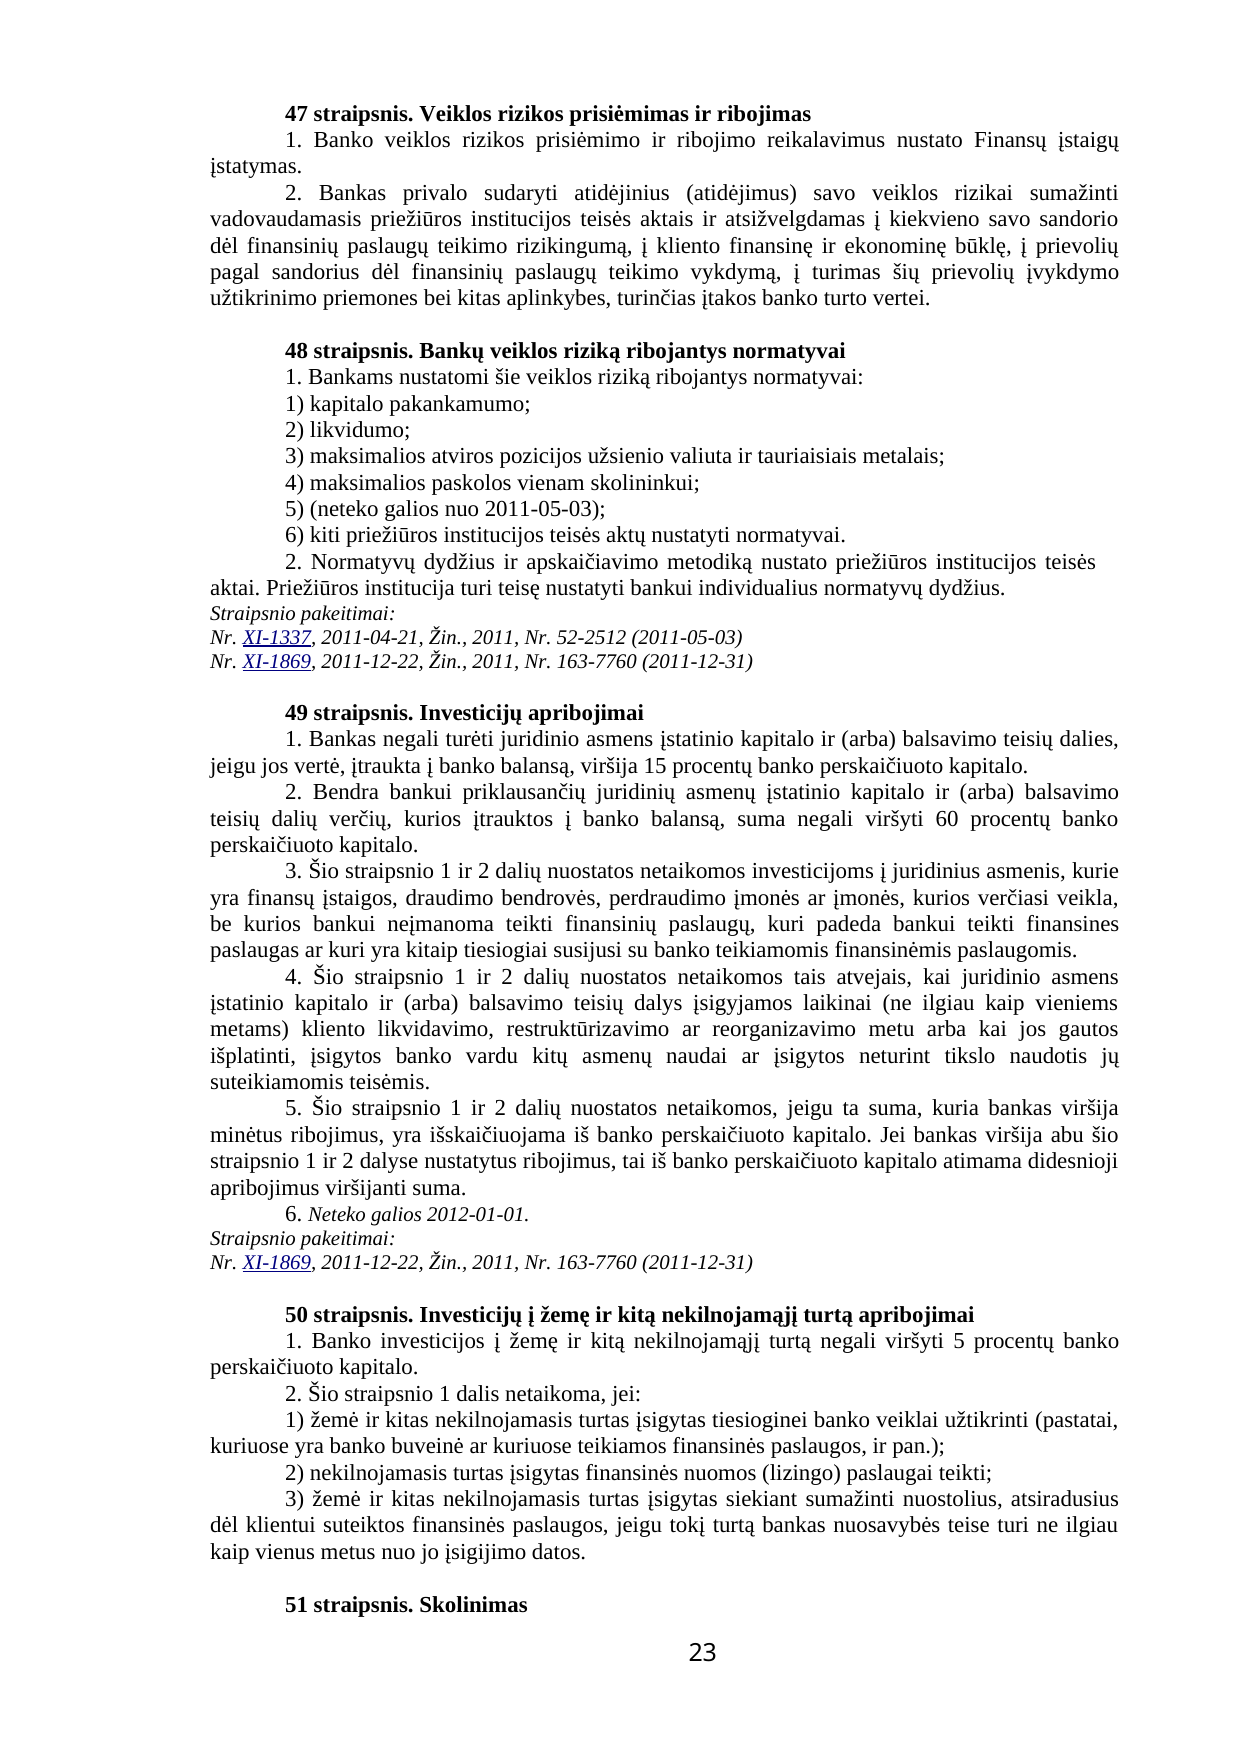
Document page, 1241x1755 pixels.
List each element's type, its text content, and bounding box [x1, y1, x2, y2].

text 3) maksimalios atviros pozicijos užsienio valiuta ir tauriaisiais metalais; [210, 442, 1120, 469]
text 1) žemė ir kitas nekilnojamasis turtas įsigytas tiesioginei banko veiklai užtikrinti (pastatai, kuriuose yra banko buveinė ar kuriuose teikiamos finansinės paslaugos, ir pan.); [210, 1406, 1120, 1459]
text Nr. XI-1869, 2011-12-22, Žin., 2011, Nr. 163-7760 (2011-12-31) [210, 1250, 1120, 1274]
text Nr. XI-1337, 2011-04-21, Žin., 2011, Nr. 52-2512 (2011-05-03) [210, 625, 1120, 649]
text 1. Banko investicijos į žemę ir kitą nekilnojamąjį turtą negali viršyti 5 procentų banko perskaičiuoto kapitalo. [210, 1327, 1120, 1380]
text Straipsnio pakeitimai: [210, 601, 1120, 625]
text 2. Šio straipsnio 1 dalis netaikoma, jei: [210, 1380, 1120, 1406]
text 1. Bankas negali turėti juridinio asmens įstatinio kapitalo ir (arba) balsavimo teisių dalies, jeigu jos vertė, įtraukta į banko balansą, viršija 15 procentų banko perskaičiuoto kapitalo. [210, 726, 1120, 778]
text Straipsnio pakeitimai: [210, 1226, 1120, 1250]
text 2) likvidumo; [210, 416, 1120, 442]
text 51 straipsnis. Skolinimas [210, 1591, 1120, 1617]
text 5) (neteko galios nuo 2011-05-03); [210, 495, 1120, 522]
text 6. Neteko galios 2012-01-01. [210, 1200, 1120, 1226]
text 47 straipsnis. Veiklos rizikos prisiėmimas ir ribojimas [210, 100, 1120, 126]
text 1. Bankams nustatomi šie veiklos riziką ribojantys normatyvai: [210, 363, 1120, 390]
text 1) kapitalo pakankamumo; [210, 390, 1120, 416]
text 2. Bankas privalo sudaryti atidėjinius (atidėjimus) savo veiklos rizikai sumažinti vadovaudamasis priežiūros institucijos teisės aktais ir atsižvelgdamas į kiekvieno savo sandorio dėl finansinių paslaugų teikimo rizikingumą, į kliento finansinę ir ekonominę būklę, į prievolių pagal sandorius dėl finansinių paslaugų teikimo vykdymą, į turimas šių prievolių įvykdymo užtikrinimo priemones bei kitas aplinkybes, turinčias įtakos banko turto vertei. [210, 179, 1120, 311]
text 49 straipsnis. Investicijų apribojimai [210, 699, 1120, 726]
text 3) žemė ir kitas nekilnojamasis turtas įsigytas siekiant sumažinti nuostolius, atsiradusius dėl klientui suteiktos finansinės paslaugos, jeigu tokį turtą bankas nuosavybės teise turi ne ilgiau kaip vienus metus nuo jo įsigijimo datos. [210, 1485, 1120, 1564]
text 3. Šio straipsnio 1 ir 2 dalių nuostatos netaikomos investicijoms į juridinius asmenis, kurie yra finansų įstaigos, draudimo bendrovės, perdraudimo įmonės ar įmonės, kurios verčiasi veikla, be kurios bankui neįmanoma teikti finansinių paslaugų, kuri padeda bankui teikti finansines paslaugas ar kuri yra kitaip tiesiogiai susijusi su banko teikiamomis finansinėmis paslaugomis. [210, 857, 1120, 963]
text 50 straipsnis. Investicijų į žemę ir kitą nekilnojamąjį turtą apribojimai [210, 1301, 1120, 1327]
text 2. Bendra bankui priklausančių juridinių asmenų įstatinio kapitalo ir (arba) balsavimo teisių dalių verčių, kurios įtrauktos į banko balansą, suma negali viršyti 60 procentų banko perskaičiuoto kapitalo. [210, 778, 1120, 857]
text 2. Normatyvų dydžius ir apskaičiavimo metodiką nustato priežiūros institucijos teisės aktai. Priežiūros institucija turi teisę nustatyti bankui individualius normatyvų dydžius. [210, 548, 1097, 601]
text Nr. XI-1869, 2011-12-22, Žin., 2011, Nr. 163-7760 (2011-12-31) [210, 649, 1120, 673]
text 5. Šio straipsnio 1 ir 2 dalių nuostatos netaikomos, jeigu ta suma, kuria bankas viršija minėtus ribojimus, yra išskaičiuojama iš banko perskaičiuoto kapitalo. Jei bankas viršija abu šio straipsnio 1 ir 2 dalyse nustatytus ribojimus, tai iš banko perskaičiuoto kapitalo atimama didesnioji apribojimus viršijanti suma. [210, 1094, 1120, 1200]
text 48 straipsnis. Bankų veiklos riziką ribojantys normatyvai [210, 337, 1120, 363]
text 4) maksimalios paskolos vienam skolininkui; [210, 469, 1120, 495]
text 4. Šio straipsnio 1 ir 2 dalių nuostatos netaikomos tais atvejais, kai juridinio asmens įstatinio kapitalo ir (arba) balsavimo teisių dalys įsigyjamos laikinai (ne ilgiau kaip vieniems metams) kliento likvidavimo, restruktūrizavimo ar reorganizavimo metu arba kai jos gautos išplatinti, įsigytos banko vardu kitų asmenų naudai ar įsigytos neturint tikslo naudotis jų suteikiamomis teisėmis. [210, 963, 1120, 1094]
text 1. Banko veiklos rizikos prisiėmimo ir ribojimo reikalavimus nustato Finansų įstaigų įstatymas. [210, 126, 1120, 179]
text 6) kiti priežiūros institucijos teisės aktų nustatyti normatyvai. [210, 522, 1120, 548]
text 2) nekilnojamasis turtas įsigytas finansinės nuomos (lizingo) paslaugai teikti; [210, 1459, 1120, 1485]
